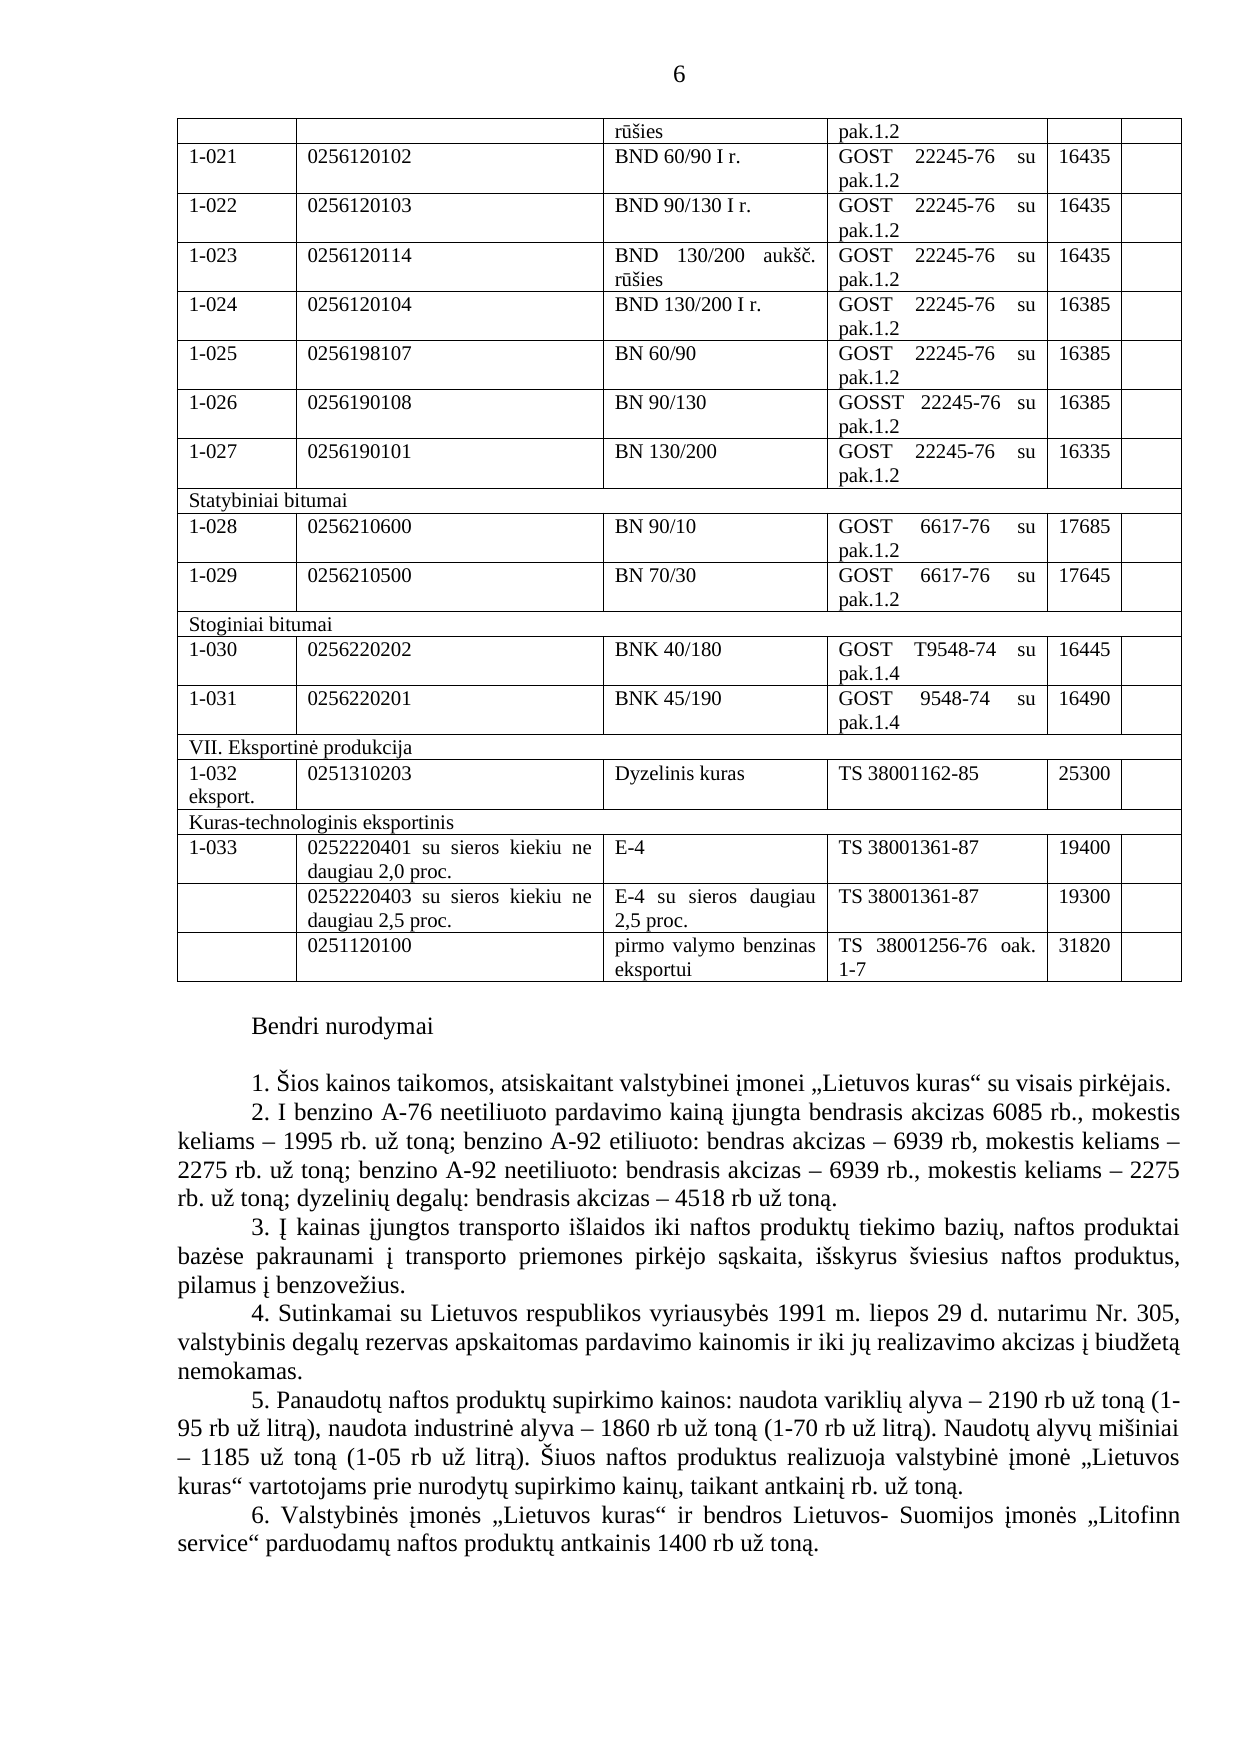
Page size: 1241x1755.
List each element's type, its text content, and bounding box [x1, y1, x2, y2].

table_cell 1-033 [178, 835, 296, 883]
table_cell GOST 6617-76 su pak.1.2 [828, 563, 1047, 611]
table_cell pak.1.2 [828, 119, 1047, 143]
table_cell 0256220202 [297, 637, 603, 685]
table_cell [1122, 243, 1181, 291]
table_cell [1122, 390, 1181, 438]
table_cell 0256210500 [297, 563, 603, 611]
table_cell 16435 [1048, 243, 1121, 291]
table_cell [1122, 194, 1181, 242]
table_cell BN 70/30 [604, 563, 827, 611]
table_cell [1122, 637, 1181, 685]
table_cell [1122, 563, 1181, 611]
table_cell 16385 [1048, 341, 1121, 389]
table_cell 1-022 [178, 194, 296, 242]
table_cell 16335 [1048, 439, 1121, 487]
table_cell 17685 [1048, 514, 1121, 562]
table_cell [1122, 686, 1181, 734]
table_cell TS 38001256-76 oak. 1-7 [828, 933, 1047, 981]
table_cell 19300 [1048, 884, 1121, 932]
table_cell TS 38001162-85 [828, 760, 1047, 808]
table_cell 1-030 [178, 637, 296, 685]
table_cell 1-026 [178, 390, 296, 438]
table_cell pirmo valymo benzinas eksportui [604, 933, 827, 981]
table_cell GOST 9548-74 su pak.1.4 [828, 686, 1047, 734]
table_cell 1-023 [178, 243, 296, 291]
table_cell 16435 [1048, 144, 1121, 192]
table_cell Statybiniai bitumai [178, 489, 1181, 512]
table_cell 0256190108 [297, 390, 603, 438]
table_cell [1122, 341, 1181, 389]
table_cell [1122, 514, 1181, 562]
table_cell BN 130/200 [604, 439, 827, 487]
table_cell [1122, 760, 1181, 808]
table_cell 1-031 [178, 686, 296, 734]
table_cell GOST 22245-76 su pak.1.2 [828, 144, 1047, 192]
table_cell BND 90/130 I r. [604, 194, 827, 242]
text Bendri nurodymai [177, 1011, 1181, 1040]
table_cell rūšies [604, 119, 827, 143]
table_cell 1-029 [178, 563, 296, 611]
table_cell 0256190101 [297, 439, 603, 487]
table_cell BN 60/90 [604, 341, 827, 389]
table_cell GOST 22245-76 su pak.1.2 [828, 243, 1047, 291]
table_cell 16445 [1048, 637, 1121, 685]
table_cell 1-032 eksport. [178, 760, 296, 808]
text 1. Šios kainos taikomos, atsiskaitant valstybinei įmonei „Lietuvos kuras“ su visais pirkėjais. [177, 1068, 1181, 1097]
table_cell 0256120104 [297, 292, 603, 340]
text 3. Į kainas įjungtos transporto išlaidos iki naftos produktų tiekimo bazių, naftos produktai bazėse pakraunami į transporto priemones pirkėjo sąskaita, išskyrus šviesius naftos produktus, pilamus į benzovežius. [177, 1212, 1181, 1298]
table_cell 1-024 [178, 292, 296, 340]
table_cell BND 60/90 I r. [604, 144, 827, 192]
table_cell Dyzelinis kuras [604, 760, 827, 808]
text 4. Sutinkamai su Lietuvos respublikos vyriausybės 1991 m. liepos 29 d. nutarimu Nr. 305, valstybinis degalų rezervas apskaitomas pardavimo kainomis ir iki jų realizavimo akcizas į biudžetą nemokamas. [177, 1298, 1181, 1385]
table_cell 16385 [1048, 390, 1121, 438]
table_cell 0256220201 [297, 686, 603, 734]
table_cell BND 130/200 I r. [604, 292, 827, 340]
table_cell 0252220401 su sieros kiekiu ne daugiau 2,0 proc. [297, 835, 603, 883]
table_cell GOST 6617-76 su pak.1.2 [828, 514, 1047, 562]
table_cell VII. Eksportinė produkcija [178, 735, 1181, 759]
table_cell GOST 22245-76 su pak.1.2 [828, 292, 1047, 340]
table_cell GOST 22245-76 su pak.1.2 [828, 341, 1047, 389]
table_cell [1122, 933, 1181, 981]
table_cell 17645 [1048, 563, 1121, 611]
table_cell BN 90/10 [604, 514, 827, 562]
table_cell 0256198107 [297, 341, 603, 389]
table_cell 0256120114 [297, 243, 603, 291]
table_cell [1122, 835, 1181, 883]
table_cell 0251120100 [297, 933, 603, 981]
table_cell 0251310203 [297, 760, 603, 808]
table_cell Kuras-technologinis eksportinis [178, 810, 1181, 834]
table_cell [178, 884, 296, 932]
table_cell 0256120102 [297, 144, 603, 192]
table_cell E-4 su sieros daugiau 2,5 proc. [604, 884, 827, 932]
text 6. Valstybinės įmonės „Lietuvos kuras“ ir bendros Lietuvos- Suomijos įmonės „Litofinn service“ parduodamų naftos produktų antkainis 1400 rb už toną. [177, 1500, 1181, 1557]
table_cell TS 38001361-87 [828, 835, 1047, 883]
table_cell 0256120103 [297, 194, 603, 242]
table_cell GOST T9548-74 su pak.1.4 [828, 637, 1047, 685]
table_cell Stoginiai bitumai [178, 612, 1181, 636]
table_cell 16385 [1048, 292, 1121, 340]
table_cell 1-027 [178, 439, 296, 487]
table_cell 16435 [1048, 194, 1121, 242]
table_cell BNK 40/180 [604, 637, 827, 685]
table_cell 0252220403 su sieros kiekiu ne daugiau 2,5 proc. [297, 884, 603, 932]
table_cell [178, 933, 296, 981]
table_cell BND 130/200 aukšč. rūšies [604, 243, 827, 291]
table_cell 16490 [1048, 686, 1121, 734]
table_cell 19400 [1048, 835, 1121, 883]
table_cell BN 90/130 [604, 390, 827, 438]
table_cell [297, 119, 603, 143]
text 2. I benzino A-76 neetiliuoto pardavimo kainą įjungta bendrasis akcizas 6085 rb., mokestis keliams – 1995 rb. už toną; benzino A-92 etiliuoto: bendras akcizas – 6939 rb, mokestis keliams – 2275 rb. už toną; benzino A-92 neetiliuoto: bendrasis akcizas – 6939 rb., mokestis keliams – 2275 rb. už toną; dyzelinių degalų: bendrasis akcizas – 4518 rb už toną. [177, 1097, 1181, 1212]
table_cell 1-025 [178, 341, 296, 389]
table_cell [1122, 884, 1181, 932]
table_cell [178, 119, 296, 143]
table_cell BNK 45/190 [604, 686, 827, 734]
table_cell TS 38001361-87 [828, 884, 1047, 932]
table_cell E-4 [604, 835, 827, 883]
table_cell GOST 22245-76 su pak.1.2 [828, 194, 1047, 242]
text 5. Panaudotų naftos produktų supirkimo kainos: naudota variklių alyva – 2190 rb už toną (1-95 rb už litrą), naudota industrinė alyva – 1860 rb už toną (1-70 rb už litrą). Naudotų alyvų mišiniai – 1185 už toną (1-05 rb už litrą). Šiuos naftos produktus realizuoja valstybinė įmonė „Lietuvos kuras“ vartotojams prie nurodytų supirkimo kainų, taikant antkainį rb. už toną. [177, 1385, 1181, 1500]
table_cell 31820 [1048, 933, 1121, 981]
table_cell [1122, 119, 1181, 143]
table_cell 25300 [1048, 760, 1121, 808]
table_cell [1122, 292, 1181, 340]
table_cell 0256210600 [297, 514, 603, 562]
table_cell GOST 22245-76 su pak.1.2 [828, 439, 1047, 487]
table_cell 1-021 [178, 144, 296, 192]
table_cell [1122, 439, 1181, 487]
table_cell [1048, 119, 1121, 143]
table_cell GOSST 22245-76 su pak.1.2 [828, 390, 1047, 438]
table_cell 1-028 [178, 514, 296, 562]
table_cell [1122, 144, 1181, 192]
